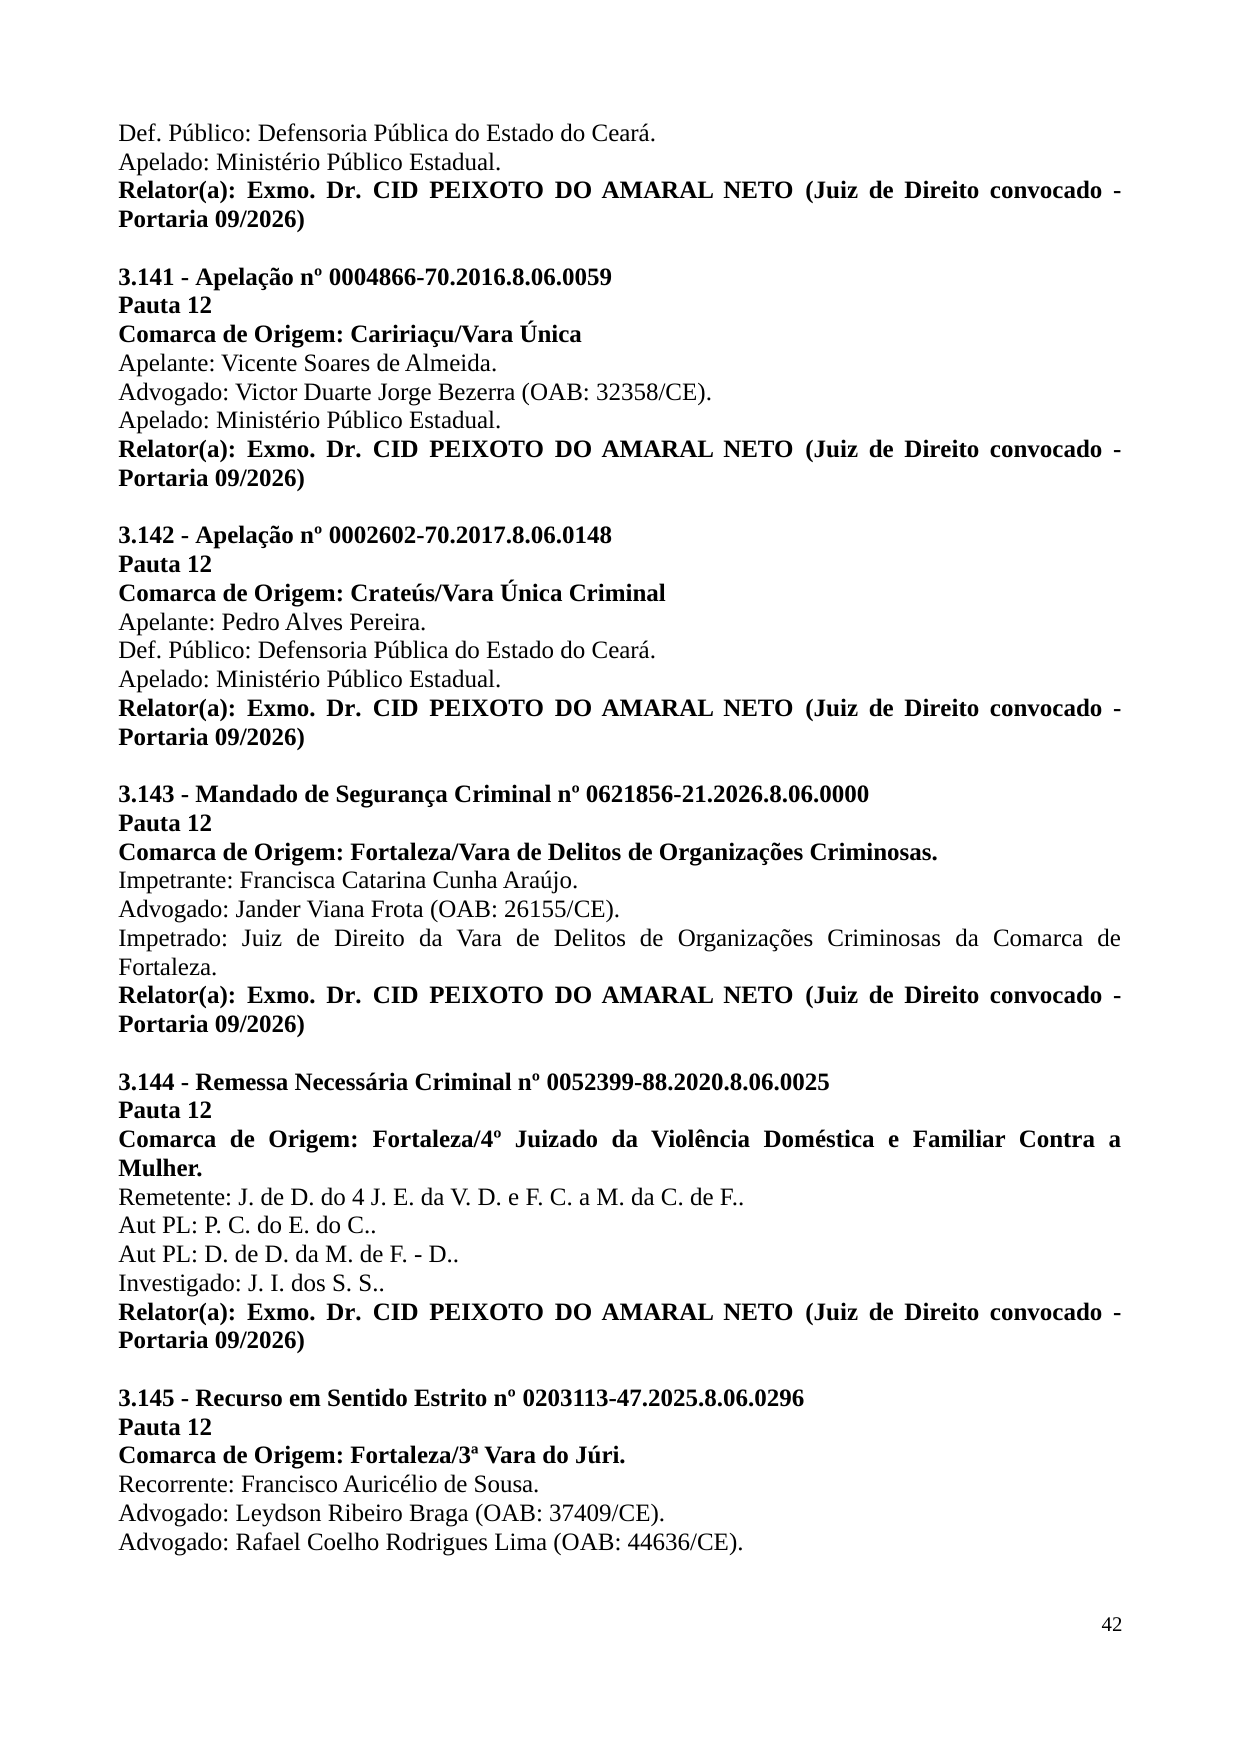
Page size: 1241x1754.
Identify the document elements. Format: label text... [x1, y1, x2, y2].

text Relator(a): Exmo. Dr. CID PEIXOTO DO AMARAL NETO (Juiz de Direito convocado - Portaria 09/2026) [118, 981, 1122, 1038]
text Relator(a): Exmo. Dr. CID PEIXOTO DO AMARAL NETO (Juiz de Direito convocado - Portaria 09/2026) [118, 434, 1122, 492]
text Investigado: J. I. dos S. S.. [118, 1268, 1122, 1297]
text Def. Público: Defensoria Pública do Estado do Ceará. [118, 118, 1122, 147]
text Apelado: Ministério Público Estadual. [118, 406, 1122, 434]
text Recorrente: Francisco Auricélio de Sousa. [118, 1469, 1122, 1498]
text Relator(a): Exmo. Dr. CID PEIXOTO DO AMARAL NETO (Juiz de Direito convocado - Portaria 09/2026) [118, 176, 1122, 233]
text Apelante: Pedro Alves Pereira. [118, 607, 1122, 636]
text Remetente: J. de D. do 4 J. E. da V. D. e F. C. a M. da C. de F.. [118, 1182, 1122, 1211]
text Pauta 12 [118, 291, 1122, 319]
text Aut PL: P. C. do E. do C.. [118, 1211, 1122, 1239]
text Advogado: Victor Duarte Jorge Bezerra (OAB: 32358/CE). [118, 377, 1122, 406]
text Advogado: Rafael Coelho Rodrigues Lima (OAB: 44636/CE). [118, 1527, 1122, 1556]
text Aut PL: D. de D. da M. de F. - D.. [118, 1239, 1122, 1268]
text Comarca de Origem: Caririaçu/Vara Única [118, 319, 1122, 348]
text Comarca de Origem: Crateús/Vara Única Criminal [118, 578, 1122, 607]
text 3.145 - Recurso em Sentido Estrito nº 0203113-47.2025.8.06.0296 [118, 1383, 1122, 1412]
text Apelado: Ministério Público Estadual. [118, 664, 1122, 693]
text Comarca de Origem: Fortaleza/3ª Vara do Júri. [118, 1441, 1122, 1469]
text 3.142 - Apelação nº 0002602-70.2017.8.06.0148 [118, 521, 1122, 549]
text Advogado: Jander Viana Frota (OAB: 26155/CE). [118, 894, 1122, 923]
text Apelante: Vicente Soares de Almeida. [118, 348, 1122, 377]
text Comarca de Origem: Fortaleza/4º Juizado da Violência Doméstica e Familiar Contra a Mulher. [118, 1124, 1122, 1182]
text 3.144 - Remessa Necessária Criminal nº 0052399-88.2020.8.06.0025 [118, 1067, 1122, 1096]
text Relator(a): Exmo. Dr. CID PEIXOTO DO AMARAL NETO (Juiz de Direito convocado - Portaria 09/2026) [118, 693, 1122, 751]
text Pauta 12 [118, 1412, 1122, 1441]
text Comarca de Origem: Fortaleza/Vara de Delitos de Organizações Criminosas. [118, 837, 1122, 866]
text Pauta 12 [118, 808, 1122, 837]
text 3.143 - Mandado de Segurança Criminal nº 0621856-21.2026.8.06.0000 [118, 779, 1122, 808]
text Impetrante: Francisca Catarina Cunha Araújo. [118, 866, 1122, 894]
text Impetrado: Juiz de Direito da Vara de Delitos de Organizações Criminosas da Comarca de Fortaleza. [118, 923, 1122, 981]
text Relator(a): Exmo. Dr. CID PEIXOTO DO AMARAL NETO (Juiz de Direito convocado - Portaria 09/2026) [118, 1297, 1122, 1354]
text Apelado: Ministério Público Estadual. [118, 147, 1122, 176]
text Pauta 12 [118, 1096, 1122, 1124]
text Def. Público: Defensoria Pública do Estado do Ceará. [118, 636, 1122, 664]
text Advogado: Leydson Ribeiro Braga (OAB: 37409/CE). [118, 1498, 1122, 1527]
text Pauta 12 [118, 549, 1122, 578]
text 3.141 - Apelação nº 0004866-70.2016.8.06.0059 [118, 262, 1122, 291]
